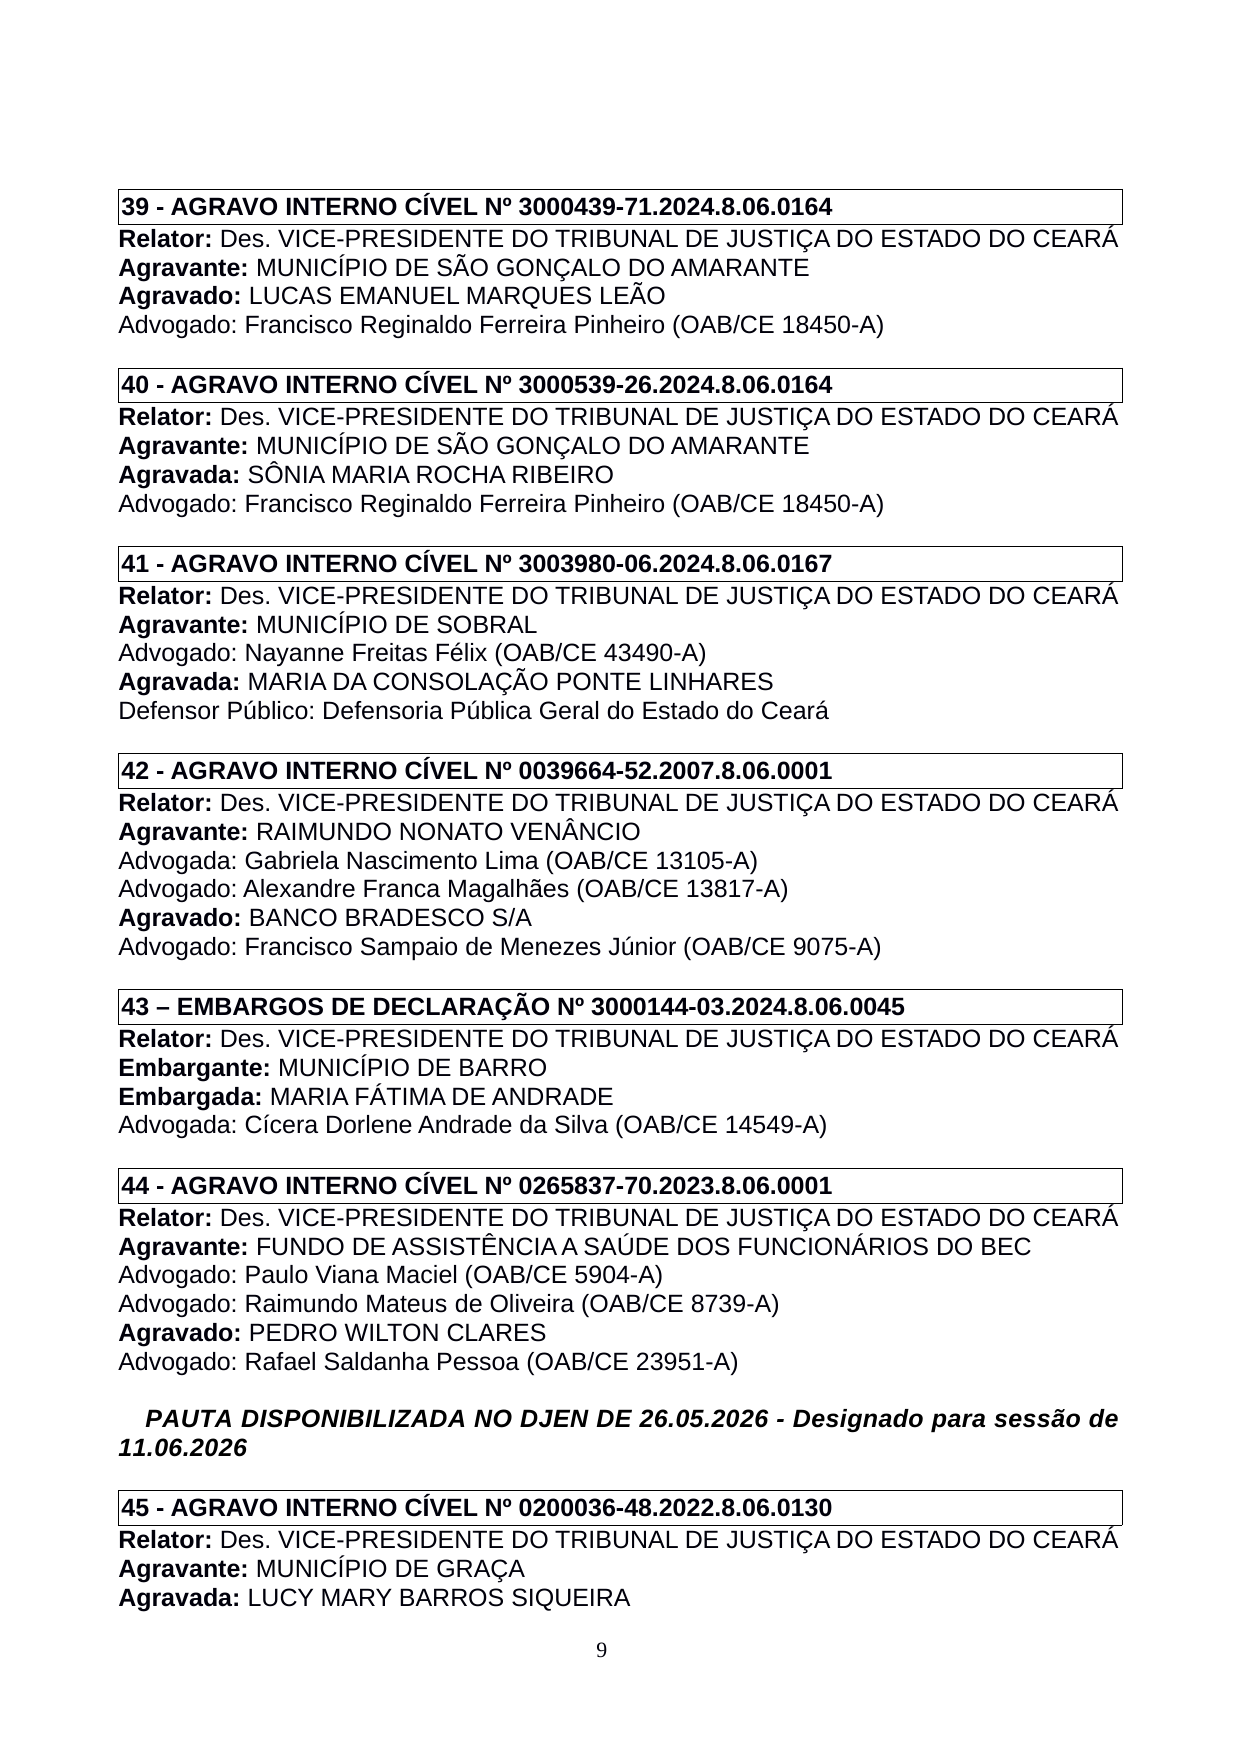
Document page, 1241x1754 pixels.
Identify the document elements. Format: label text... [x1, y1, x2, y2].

text Agravado: BANCO BRADESCO S/A [118, 903, 1122, 932]
text Embargante: MUNICÍPIO DE BARRO [118, 1053, 1122, 1082]
text Agravada: LUCY MARY BARROS SIQUEIRA [118, 1582, 1122, 1611]
text Relator: Des. VICE-PRESIDENTE DO TRIBUNAL DE JUSTIÇA DO ESTADO DO CEARÁ [118, 789, 1122, 817]
text Advogado: Nayanne Freitas Félix (OAB/CE 43490-A) [118, 638, 1122, 667]
text  PAUTA DISPONIBILIZADA NO DJEN DE 26.05.2026 - Designado para sessão de 11.06.2026 [118, 1404, 1122, 1461]
text Agravada: MARIA DA CONSOLAÇÃO PONTE LINHARES [118, 667, 1122, 696]
text Advogado: Francisco Reginaldo Ferreira Pinheiro (OAB/CE 18450-A) [118, 488, 1122, 517]
text Advogada: Gabriela Nascimento Lima (OAB/CE 13105-A) [118, 846, 1122, 874]
text Advogado: Paulo Viana Maciel (OAB/CE 5904-A) [118, 1260, 1122, 1289]
text Agravado: PEDRO WILTON CLARES [118, 1318, 1122, 1346]
text Agravante: MUNICÍPIO DE SÃO GONÇALO DO AMARANTE [118, 431, 1122, 460]
text Relator: Des. VICE-PRESIDENTE DO TRIBUNAL DE JUSTIÇA DO ESTADO DO CEARÁ [118, 225, 1122, 252]
text Relator: Des. VICE-PRESIDENTE DO TRIBUNAL DE JUSTIÇA DO ESTADO DO CEARÁ [118, 582, 1122, 609]
text 40 - AGRAVO INTERNO CÍVEL Nº 3000539-26.2024.8.06.0164 [119, 369, 1122, 402]
text Advogado: Rafael Saldanha Pessoa (OAB/CE 23951-A) [118, 1346, 1122, 1375]
text Relator: Des. VICE-PRESIDENTE DO TRIBUNAL DE JUSTIÇA DO ESTADO DO CEARÁ [118, 403, 1122, 431]
text Agravante: FUNDO DE ASSISTÊNCIA A SAÚDE DOS FUNCIONÁRIOS DO BEC [118, 1231, 1122, 1260]
text 39 - AGRAVO INTERNO CÍVEL Nº 3000439-71.2024.8.06.0164 [119, 190, 1122, 224]
text Advogado: Raimundo Mateus de Oliveira (OAB/CE 8739-A) [118, 1289, 1122, 1318]
text Relator: Des. VICE-PRESIDENTE DO TRIBUNAL DE JUSTIÇA DO ESTADO DO CEARÁ [118, 1025, 1122, 1053]
text 43 – EMBARGOS DE DECLARAÇÃO Nº 3000144-03.2024.8.06.0045 [119, 990, 1122, 1024]
text Relator: Des. VICE-PRESIDENTE DO TRIBUNAL DE JUSTIÇA DO ESTADO DO CEARÁ [118, 1526, 1122, 1554]
text Advogado: Francisco Reginaldo Ferreira Pinheiro (OAB/CE 18450-A) [118, 310, 1122, 339]
text Embargada: MARIA FÁTIMA DE ANDRADE [118, 1082, 1122, 1110]
text 45 - AGRAVO INTERNO CÍVEL Nº 0200036-48.2022.8.06.0130 [119, 1491, 1122, 1525]
text 44 - AGRAVO INTERNO CÍVEL Nº 0265837-70.2023.8.06.0001 [119, 1169, 1122, 1203]
text Agravada: SÔNIA MARIA ROCHA RIBEIRO [118, 460, 1122, 488]
text 42 - AGRAVO INTERNO CÍVEL Nº 0039664-52.2007.8.06.0001 [119, 754, 1122, 788]
text Advogado: Alexandre Franca Magalhães (OAB/CE 13817-A) [118, 874, 1122, 903]
text Agravante: MUNICÍPIO DE SÃO GONÇALO DO AMARANTE [118, 252, 1122, 281]
text Relator: Des. VICE-PRESIDENTE DO TRIBUNAL DE JUSTIÇA DO ESTADO DO CEARÁ [118, 1204, 1122, 1231]
text Advogado: Francisco Sampaio de Menezes Júnior (OAB/CE 9075-A) [118, 932, 1122, 961]
text Agravante: RAIMUNDO NONATO VENÂNCIO [118, 817, 1122, 846]
text Defensor Público: Defensoria Pública Geral do Estado do Ceará [118, 696, 1122, 724]
text Agravante: MUNICÍPIO DE GRAÇA [118, 1554, 1122, 1582]
text 41 - AGRAVO INTERNO CÍVEL Nº 3003980-06.2024.8.06.0167 [119, 547, 1122, 581]
text Advogada: Cícera Dorlene Andrade da Silva (OAB/CE 14549-A) [118, 1110, 1122, 1139]
text Agravado: LUCAS EMANUEL MARQUES LEÃO [118, 281, 1122, 310]
text Agravante: MUNICÍPIO DE SOBRAL [118, 609, 1122, 638]
